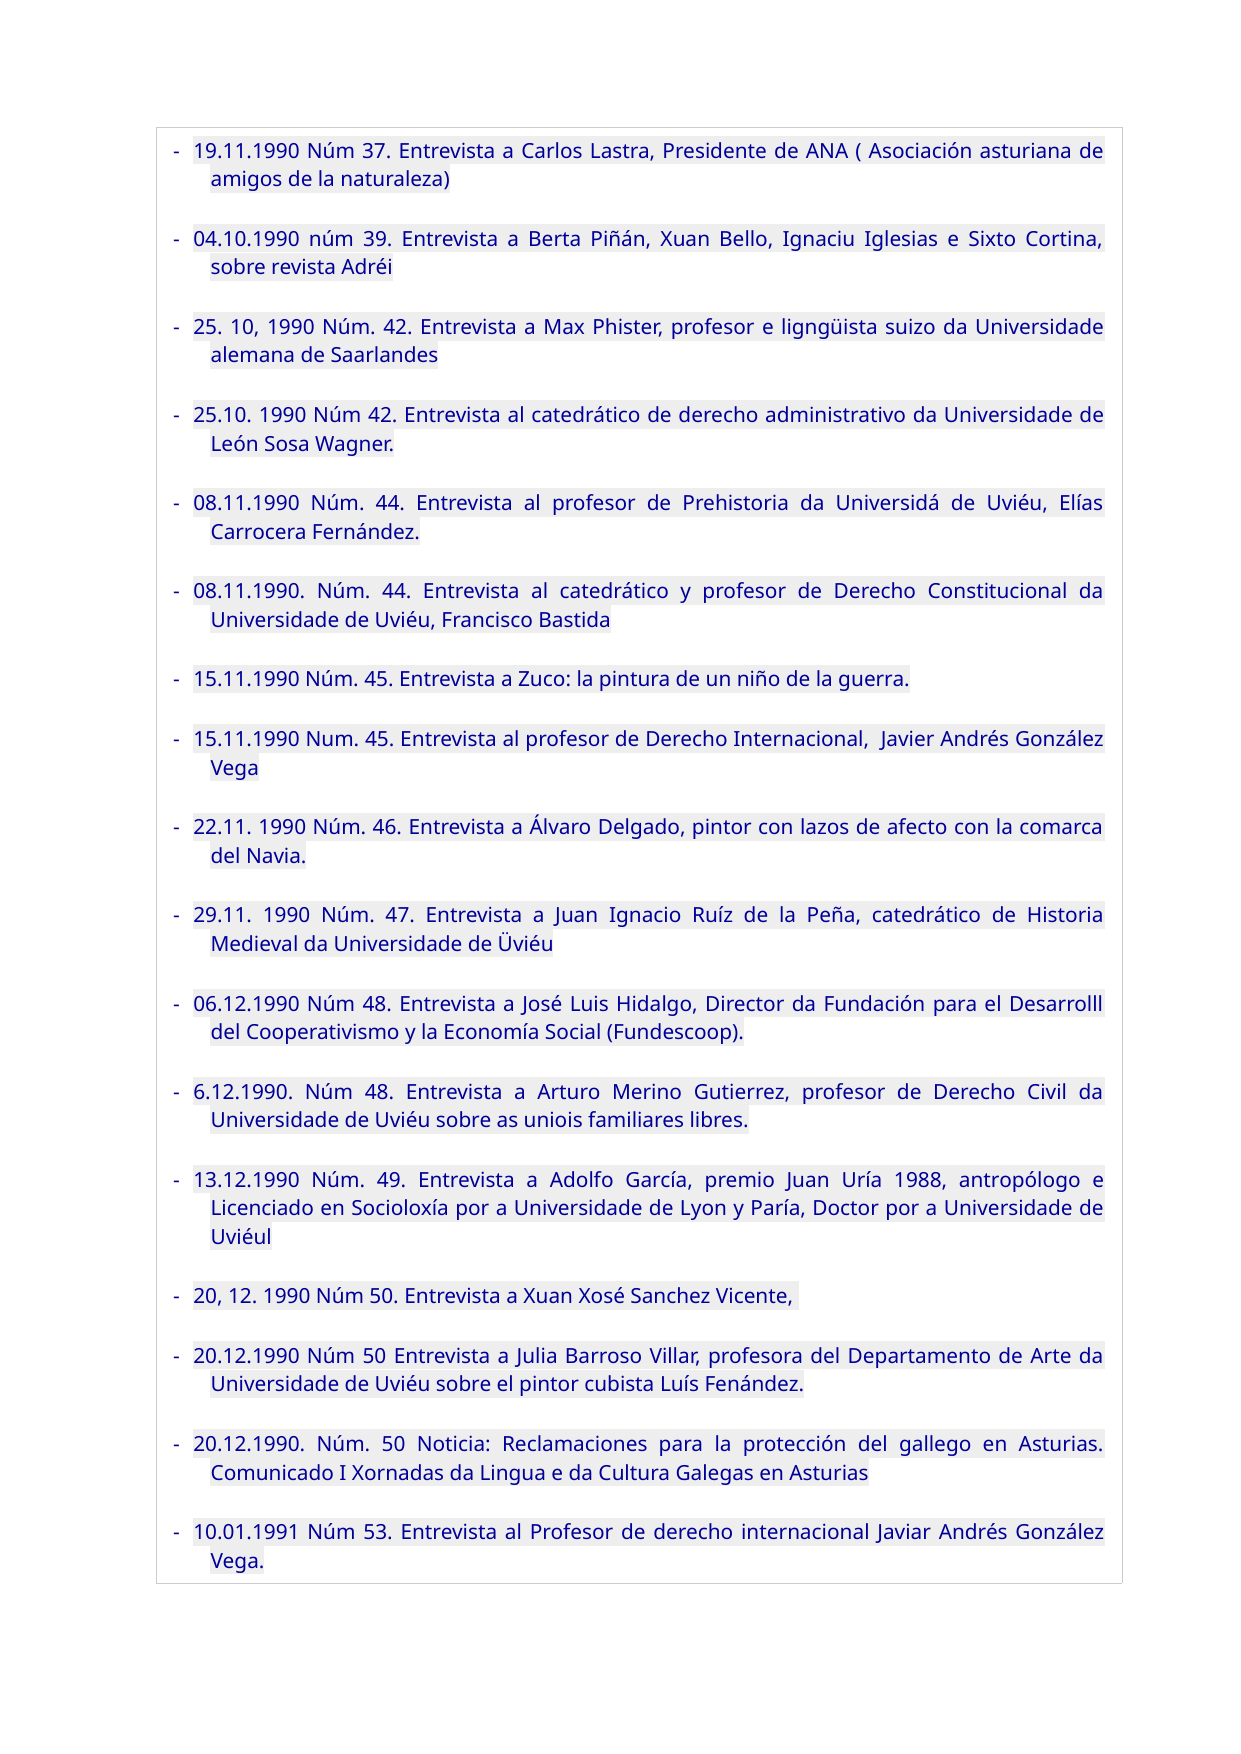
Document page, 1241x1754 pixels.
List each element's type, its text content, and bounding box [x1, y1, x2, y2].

list 04.10.1990 núm 39. Entrevista a Berta Piñán, Xuan Bello, Ignaciu Iglesias e Sixto Cortina, sobre revista Adréi [157, 215, 1122, 281]
list 19.11.1990 Núm 37. Entrevista a Carlos Lastra, Presidente de ANA ( Asociación asturiana de amigos de la naturaleza) [157, 128, 1122, 193]
list 15.11.1990 Num. 45. Entrevista al profesor de Derecho Internacional, Javier Andrés González Vega [157, 715, 1122, 781]
list 20.12.1990. Núm. 50 Noticia: Reclamaciones para la protección del gallego en Asturias. Comunicado I Xornadas da Lingua e da Cultura Galegas en Asturias [157, 1420, 1122, 1486]
list 25. 10, 1990 Núm. 42. Entrevista a Max Phister, profesor e ligngüista suizo da Universidade alemana de Saarlandes [157, 303, 1122, 369]
list 20, 12. 1990 Núm 50. Entrevista a Xuan Xosé Sanchez Vicente, [157, 1273, 1122, 1310]
list 22.11. 1990 Núm. 46. Entrevista a Álvaro Delgado, pintor con lazos de afecto con la comarca del Navia. [157, 803, 1122, 869]
list 20.12.1990 Núm 50 Entrevista a Julia Barroso Villar, profesora del Departamento de Arte da Universidade de Uviéu sobre el pintor cubista Luís Fenández. [157, 1332, 1122, 1398]
list 6.12.1990. Núm 48. Entrevista a Arturo Merino Gutierrez, profesor de Derecho Civil da Universidade de Uviéu sobre as uniois familiares libres. [157, 1068, 1122, 1134]
list 25.10. 1990 Núm 42. Entrevista al catedrático de derecho administrativo da Universidade de León Sosa Wagner. [157, 391, 1122, 457]
list 29.11. 1990 Núm. 47. Entrevista a Juan Ignacio Ruíz de la Peña, catedrático de Historia Medieval da Universidade de Üviéu [157, 892, 1122, 957]
list 10.01.1991 Núm 53. Entrevista al Profesor de derecho internacional Javiar Andrés González Vega. [157, 1508, 1122, 1583]
list 13.12.1990 Núm. 49. Entrevista a Adolfo García, premio Juan Uría 1988, antropólogo e Licenciado en Socioloxía por a Universidade de Lyon y Paría, Doctor por a Universidade de Uviéul [157, 1156, 1122, 1250]
list 08.11.1990. Núm. 44. Entrevista al catedrático y profesor de Derecho Constitucional da Universidade de Uviéu, Francisco Bastida [157, 568, 1122, 633]
list 06.12.1990 Núm 48. Entrevista a José Luis Hidalgo, Director da Fundación para el Desarrolll del Cooperativismo y la Economía Social (Fundescoop). [157, 980, 1122, 1046]
list 08.11.1990 Núm. 44. Entrevista al profesor de Prehistoria da Universidá de Uviéu, Elías Carrocera Fernández. [157, 479, 1122, 545]
list 15.11.1990 Núm. 45. Entrevista a Zuco: la pintura de un niño de la guerra. [157, 656, 1122, 693]
